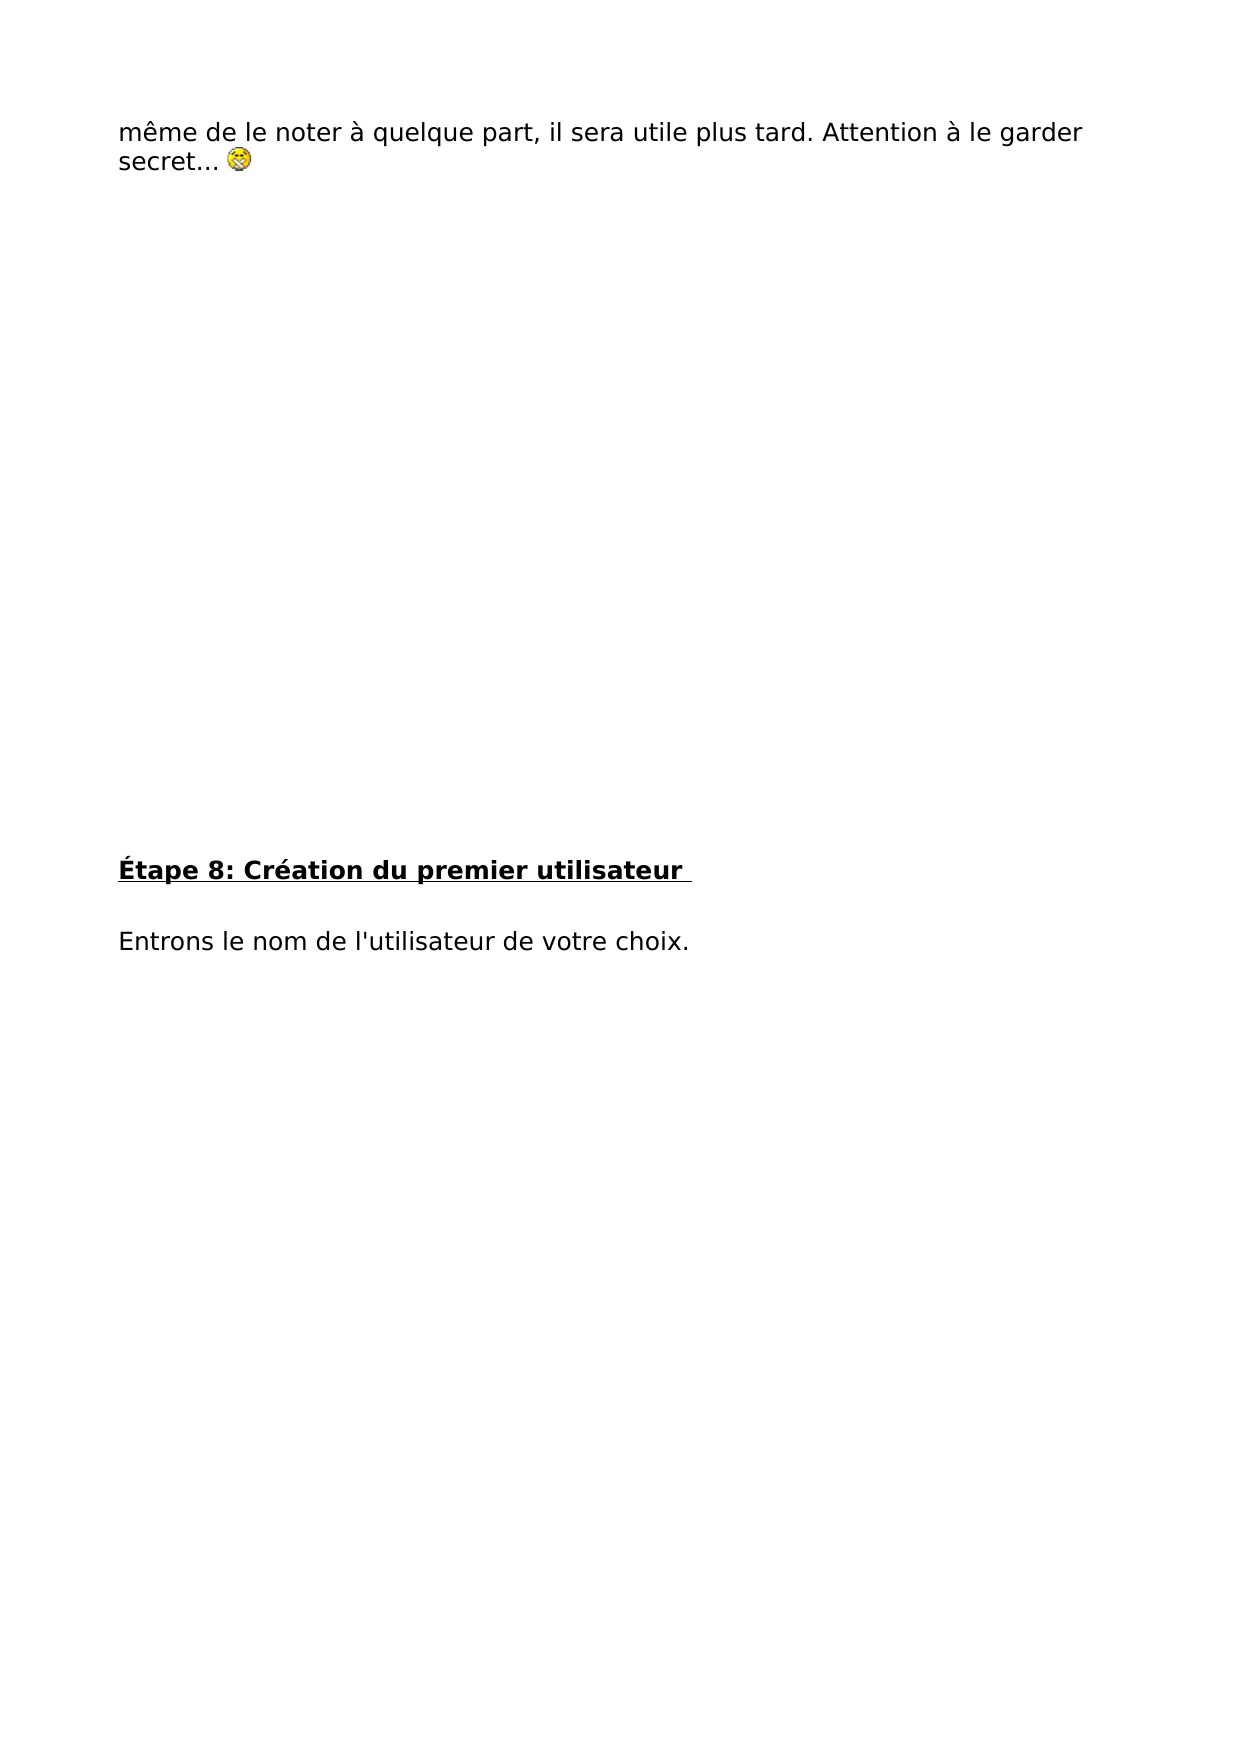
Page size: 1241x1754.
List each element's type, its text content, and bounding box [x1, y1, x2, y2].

picture [227, 147, 252, 171]
text même de le noter à quelque part, il sera utile plus tard. Attention à le garder secret... [118, 118, 1122, 206]
text Étape 8: Création du premier utilisateur [118, 856, 1122, 914]
text Entrons le nom de l'utilisateur de votre choix. [118, 927, 1122, 985]
